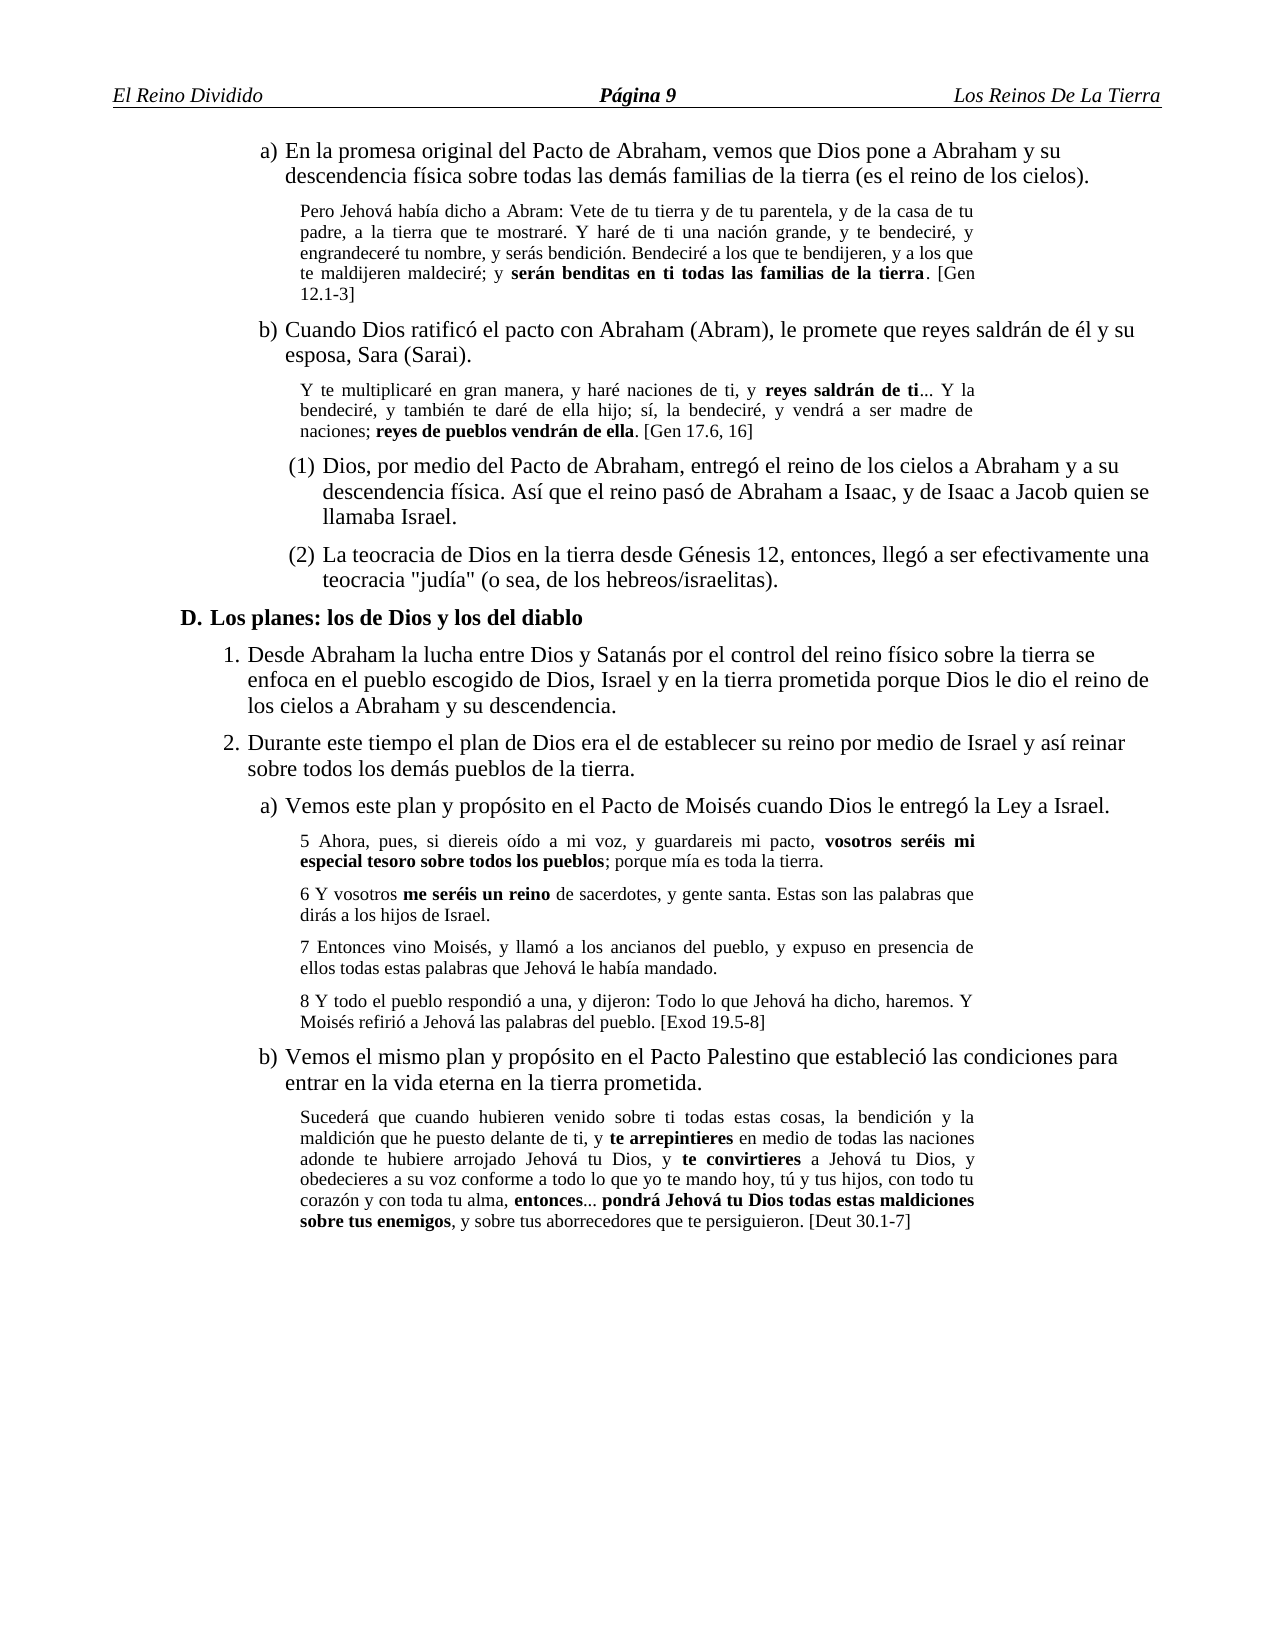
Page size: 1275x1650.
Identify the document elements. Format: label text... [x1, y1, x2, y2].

text Pero Jehová había dicho a Abram: Vete de tu tierra y de tu parentela, y de la casa de tu padre, a la tierra que te mostraré. Y haré de ti una nación grande, y te bendeciré, y engrandeceré tu nombre, y serás bendición. Bendeciré a los que te bendijeren, y a los que te maldijeren maldeciré; y serán benditas en ti todas las familias de la tierra. [Gen 12.1-3] [300, 201, 975, 304]
text Sucederá que cuando hubieren venido sobre ti todas estas cosas, la bendición y la maldición que he puesto delante de ti, y te arrepintieres en medio de todas las naciones adonde te hubiere arrojado Jehová tu Dios, y te convirtieres a Jehová tu Dios, y obedecieres a su voz conforme a todo lo que yo te mando hoy, tú y tus hijos, con todo tu corazón y con toda tu alma, entonces... pondrá Jehová tu Dios todas estas maldiciones sobre tus enemigos, y sobre tus aborrecedores que te persiguieron. [Deut 30.1-7] [300, 1107, 975, 1231]
list Vemos el mismo plan y propósito en el Pacto Palestino que estableció las condiciones para entrar en la vida eterna en la tierra prometida. [225, 1044, 1162, 1095]
list Durante este tiempo el plan de Dios era el de establecer su reino por medio de Israel y así reinar sobre todos los demás pueblos de la tierra. [187, 730, 1162, 781]
list Desde Abraham la lucha entre Dios y Satanás por el control del reino físico sobre la tierra se enfoca en el pueblo escogido de Dios, Israel y en la tierra prometida porque Dios le dio el reino de los cielos a Abraham y su descendencia. [187, 642, 1162, 718]
list La teocracia de Dios en la tierra desde Génesis 12, entonces, llegó a ser efectivamente una teocracia "judía" (o sea, de los hebreos/israelitas). [262, 542, 1162, 593]
text Y te multiplicaré en gran manera, y haré naciones de ti, y reyes saldrán de ti... Y la bendeciré, y también te daré de ella hijo; sí, la bendeciré, y vendrá a ser madre de naciones; reyes de pueblos vendrán de ella. [Gen 17.6, 16] [300, 379, 975, 442]
list En la promesa original del Pacto de Abraham, vemos que Dios pone a Abraham y su descendencia física sobre todas las demás familias de la tierra (es el reino de los cielos). [225, 138, 1162, 189]
text 5 Ahora, pues, si diereis oído a mi voz, y guardareis mi pacto, vosotros seréis mi especial tesoro sobre todos los pueblos; porque mía es toda la tierra. [300, 830, 975, 872]
text 8 Y todo el pueblo respondió a una, y dijeron: Todo lo que Jehová ha dicho, haremos. Y Moisés refirió a Jehová las palabras del pueblo. [Exod 19.5-8] [300, 991, 975, 1032]
list Dios, por medio del Pacto de Abraham, entregó el reino de los cielos a Abraham y a su descendencia física. Así que el reino pasó de Abraham a Isaac, y de Isaac a Jacob quien se llamaba Israel. [262, 453, 1162, 530]
list Los planes: los de Dios y los del diablo [150, 604, 1162, 630]
text 7 Entonces vino Moisés, y llamó a los ancianos del pueblo, y expuso en presencia de ellos todas estas palabras que Jehová le había mandado. [300, 937, 975, 979]
list Cuando Dios ratificó el pacto con Abraham (Abram), le promete que reyes saldrán de él y su esposa, Sara (Sarai). [225, 317, 1162, 367]
list Vemos este plan y propósito en el Pacto de Moisés cuando Dios le entregó la Ley a Israel. [225, 793, 1162, 818]
text 6 Y vosotros me seréis un reino de sacerdotes, y gente santa. Estas son las palabras que dirás a los hijos de Israel. [300, 884, 975, 925]
